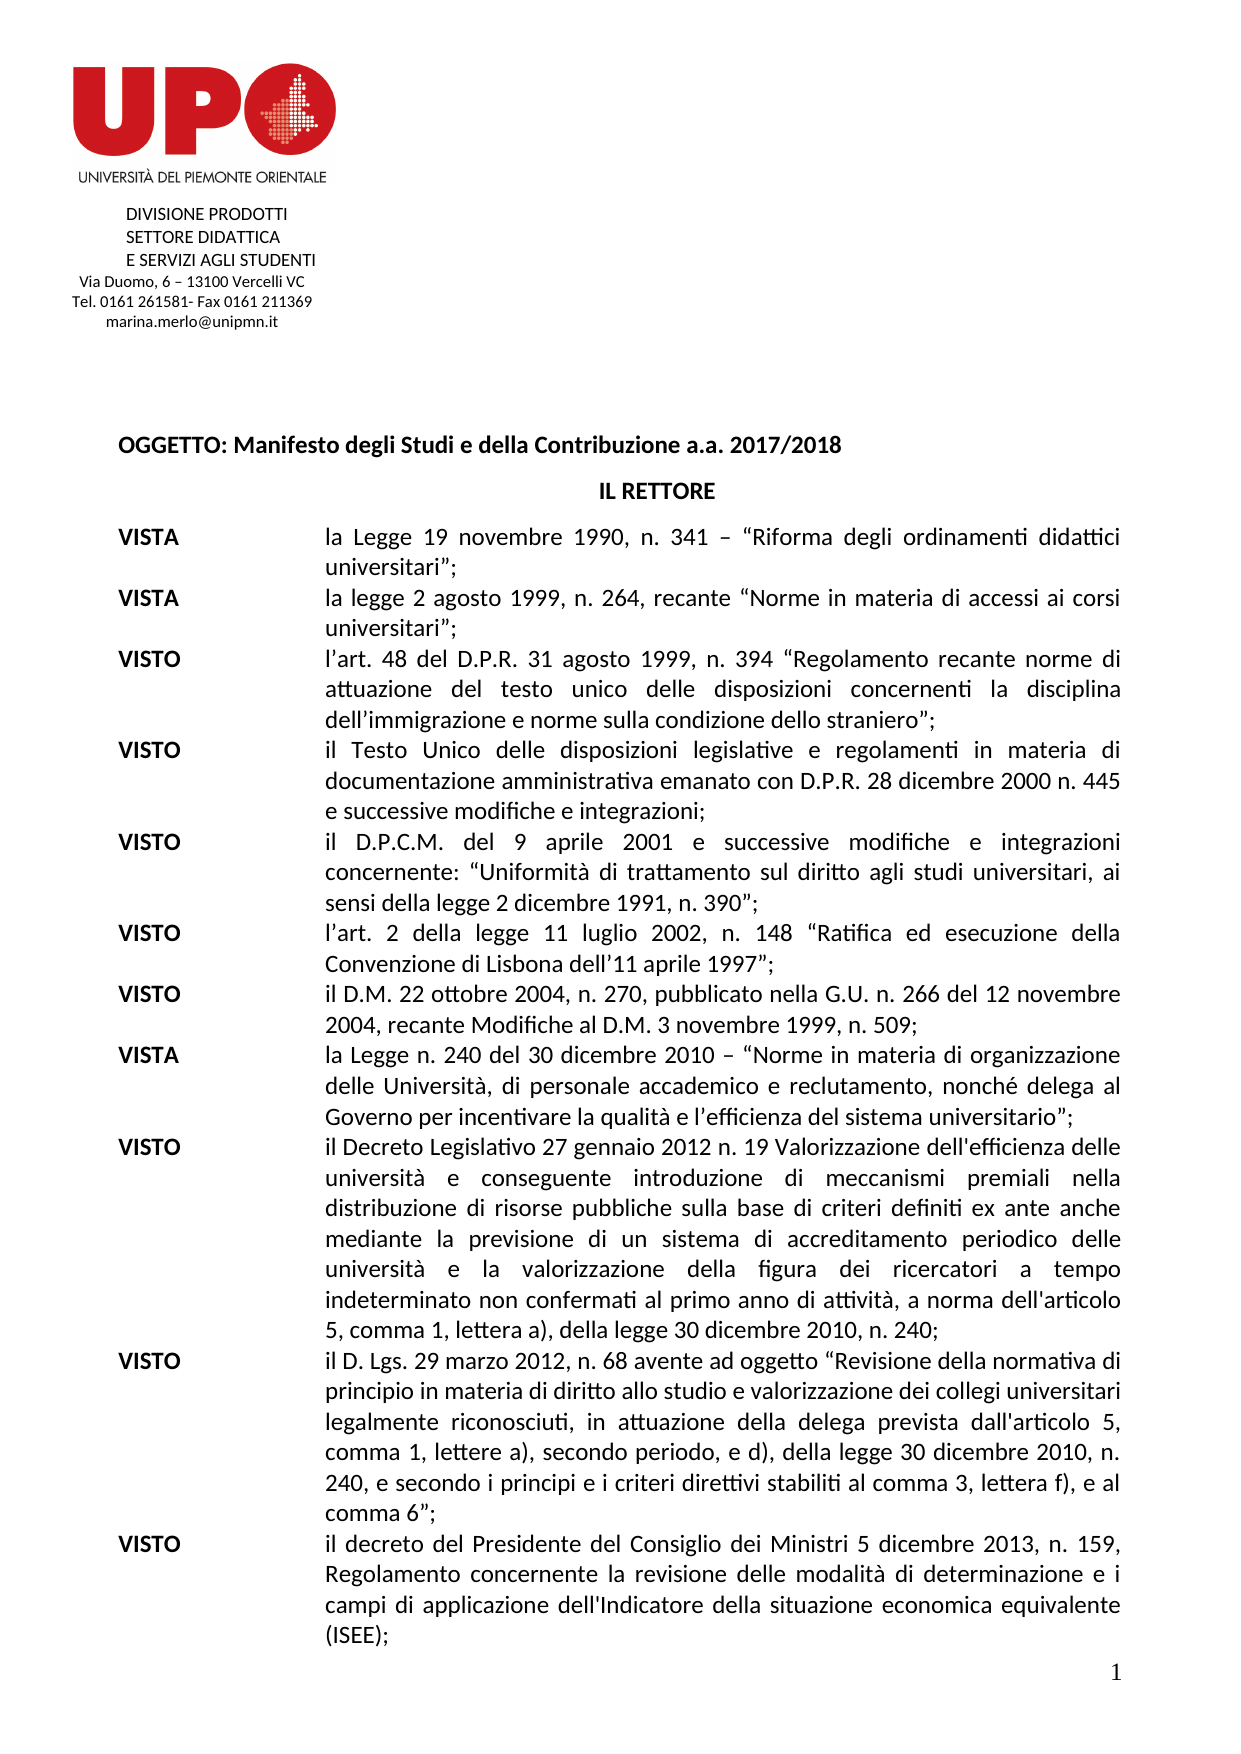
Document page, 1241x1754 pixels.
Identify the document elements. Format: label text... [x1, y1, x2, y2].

text VISTO l’art. 2 della legge 11 luglio 2002, n. 148 “Ratifica ed esecuzione della Convenzione di Lisbona dell’11 aprile 1997”; [118, 918, 1122, 979]
text marina.merlo@unipmn.it [52, 312, 332, 332]
text VISTO il D.M. 22 ottobre 2004, n. 270, pubblicato nella G.U. n. 266 del 12 novembre 2004, recante Modifiche al D.M. 3 novembre 1999, n. 509; [118, 979, 1122, 1040]
text VISTO il Decreto Legislativo 27 gennaio 2012 n. 19 Valorizzazione dell'efficienza delle università e conseguente introduzione di meccanismi premiali nella distribuzione di risorse pubbliche sulla base di criteri definiti ex ante anche mediante la previsione di un sistema di accreditamento periodico delle università e la valorizzazione della figura dei ricercatori a tempo indeterminato non confermati al primo anno di attività, a norma dell'articolo 5, comma 1, lettera a), della legge 30 dicembre 2010, n. 240; [118, 1131, 1122, 1345]
subtitle OGGETTO: Manifesto degli Studi e della Contribuzione a.a. 2017/2018 [118, 429, 1122, 460]
text VISTA la Legge n. 240 del 30 dicembre 2010 – “Norme in materia di organizzazione delle Università, di personale accademico e reclutamento, nonché delega al Governo per incentivare la qualità e l’efficienza del sistema universitario”; [118, 1040, 1122, 1131]
text Tel. 0161 261581- Fax 0161 211369 [52, 291, 332, 312]
text VISTA la Legge 19 novembre 1990, n. 341 – “Riforma degli ordinamenti didattici universitari”; [118, 521, 1122, 582]
subtitle IL RETTORE [118, 475, 1122, 506]
text VISTO il D. Lgs. 29 marzo 2012, n. 68 avente ad oggetto “Revisione della normativa di principio in materia di diritto allo studio e valorizzazione dei collegi universitari legalmente riconosciuti, in attuazione della delega prevista dall'articolo 5, comma 1, lettere a), secondo periodo, e d), della legge 30 dicembre 2010, n. 240, e secondo i principi e i criteri direttivi stabiliti al comma 3, lettera f), e al comma 6”; [118, 1345, 1122, 1528]
text SETTORE DIDATTICA [52, 225, 332, 248]
text VISTO l’art. 48 del D.P.R. 31 agosto 1999, n. 394 “Regolamento recante norme di attuazione del testo unico delle disposizioni concernenti la disciplina dell’immigrazione e norme sulla condizione dello straniero”; [118, 643, 1122, 734]
text DIVISIONE PRODOTTI [52, 202, 332, 225]
text VISTO il decreto del Presidente del Consiglio dei Ministri 5 dicembre 2013, n. 159, Regolamento concernente la revisione delle modalità di determinazione e i campi di applicazione dell'Indicatore della situazione economica equivalente (ISEE); [118, 1528, 1122, 1650]
text Via Duomo, 6 – 13100 Vercelli VC [52, 271, 332, 291]
text VISTA la legge 2 agosto 1999, n. 264, recante “Norme in materia di accessi ai corsi universitari”; [118, 582, 1122, 643]
text VISTO il Testo Unico delle disposizioni legislative e regolamenti in materia di documentazione amministrativa emanato con D.P.R. 28 dicembre 2000 n. 445 e successive modifiche e integrazioni; [118, 734, 1122, 826]
text E SERVIZI AGLI STUDENTI [52, 248, 332, 271]
text VISTO il D.P.C.M. del 9 aprile 2001 e successive modifiche e integrazioni concernente: “Uniformità di trattamento sul diritto agli studi universitari, ai sensi della legge 2 dicembre 1991, n. 390”; [118, 826, 1122, 918]
